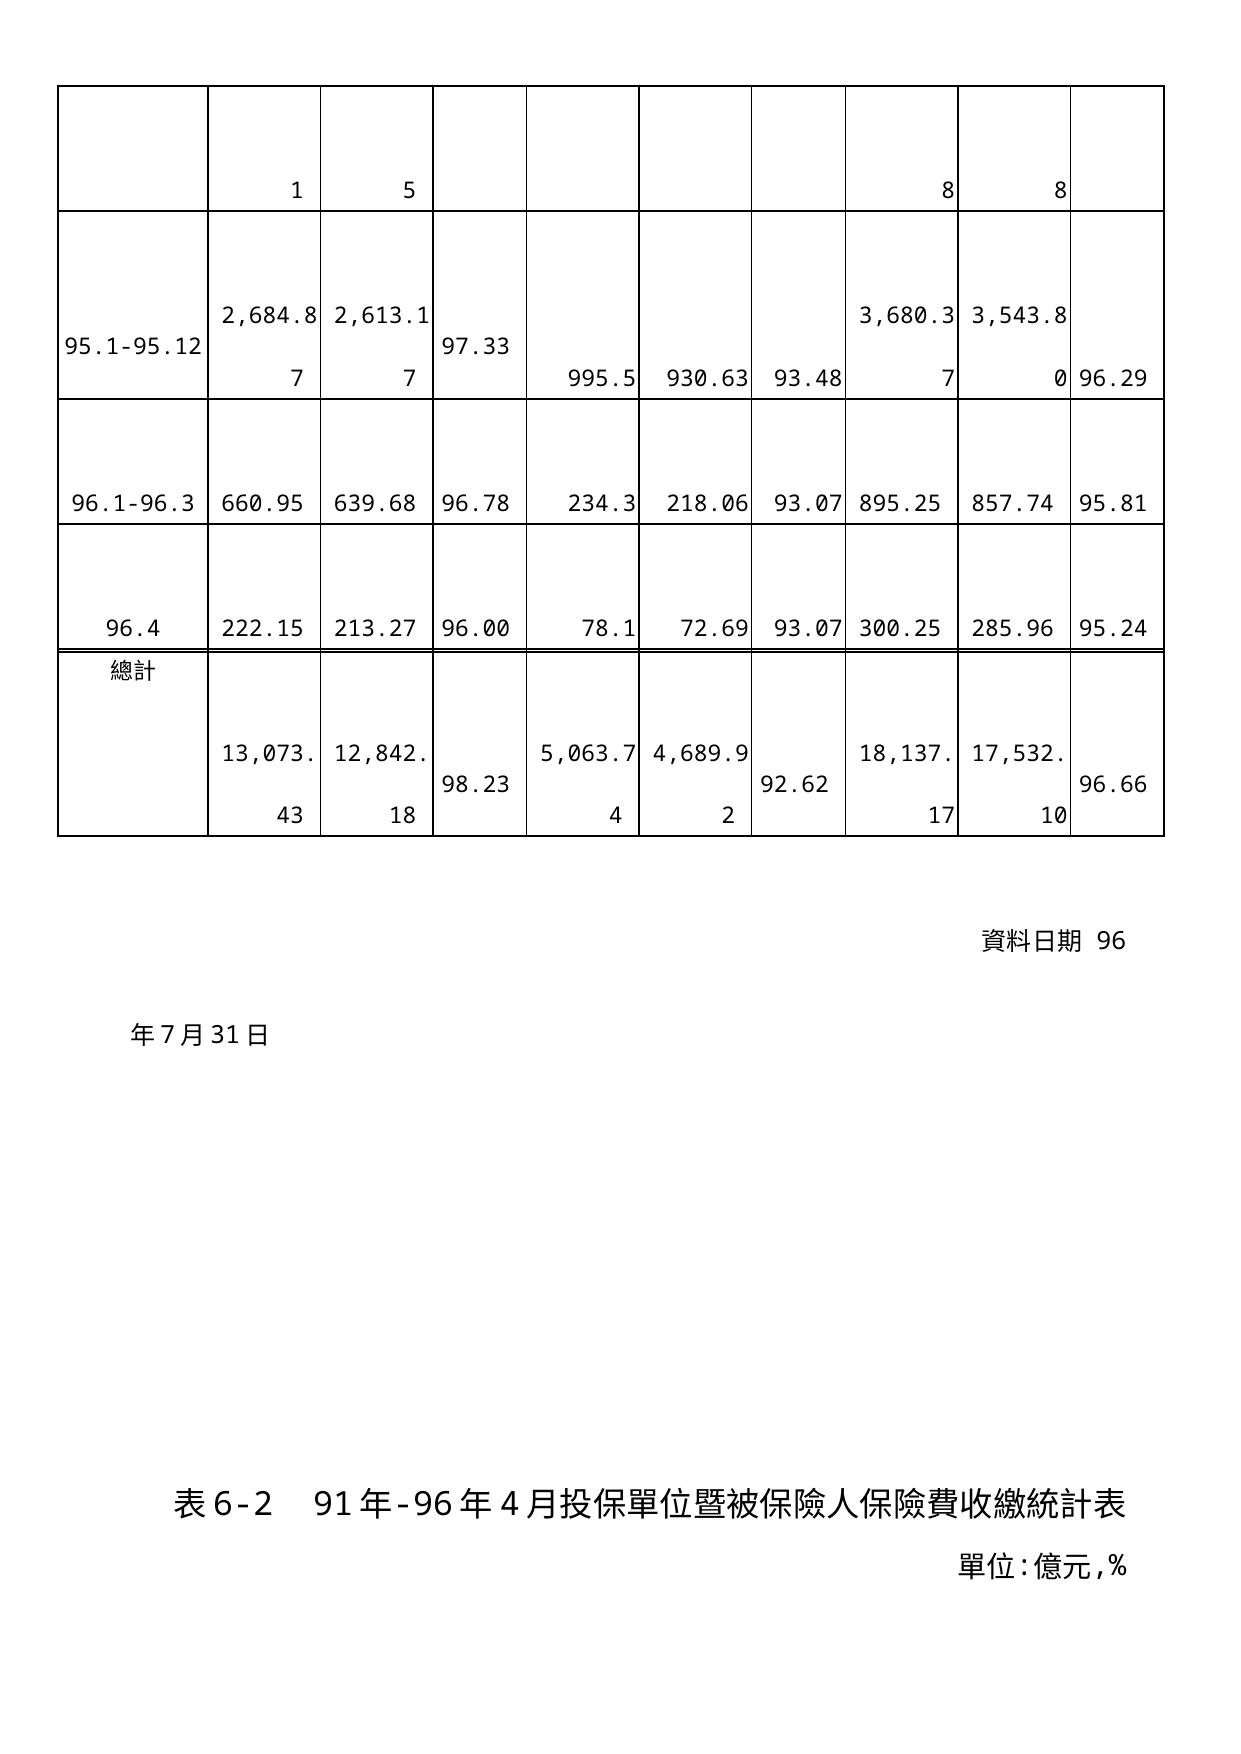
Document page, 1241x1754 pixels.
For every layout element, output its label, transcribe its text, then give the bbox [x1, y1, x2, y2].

table_cell 5,063.74 [527, 653, 638, 835]
table_cell 660.95 [209, 400, 320, 523]
table_cell [527, 87, 638, 210]
table_cell 3,680.37 [846, 212, 957, 398]
table_cell [640, 87, 751, 210]
text 資料日期 96年7月31日 [130, 898, 1126, 1054]
table_cell 96.4 [59, 525, 207, 648]
table_cell 98.23 [434, 653, 526, 835]
table_cell 92.62 [752, 653, 845, 835]
table_cell 93.07 [752, 400, 845, 523]
table_cell [1071, 87, 1163, 210]
table_cell 930.63 [640, 212, 751, 398]
table_cell 96.29 [1071, 212, 1163, 398]
table_cell 222.15 [209, 525, 320, 648]
table_cell 93.48 [752, 212, 845, 398]
table_cell 218.06 [640, 400, 751, 523]
table_cell 95.81 [1071, 400, 1163, 523]
table_cell 2,613.17 [321, 212, 432, 398]
table_cell 95.1-95.12 [59, 212, 207, 398]
table_cell 857.74 [959, 400, 1070, 523]
table_cell 72.69 [640, 525, 751, 648]
table_cell 3,543.80 [959, 212, 1070, 398]
table_cell 18,137.17 [846, 653, 957, 835]
table_cell 78.1 [527, 525, 638, 648]
table_cell 639.68 [321, 400, 432, 523]
table_cell 300.25 [846, 525, 957, 648]
table_cell 93.07 [752, 525, 845, 648]
table_cell 12,842.18 [321, 653, 432, 835]
table_cell 96.66 [1071, 653, 1163, 835]
table_cell 5 [321, 87, 432, 210]
table_cell 96.1-96.3 [59, 400, 207, 523]
table_cell 96.00 [434, 525, 526, 648]
table_cell 285.96 [959, 525, 1070, 648]
table_cell 17,532.10 [959, 653, 1070, 835]
table_cell 8 [959, 87, 1070, 210]
table_cell 4,689.92 [640, 653, 751, 835]
table_cell 234.3 [527, 400, 638, 523]
table_cell 97.33 [434, 212, 526, 398]
table_cell 96.78 [434, 400, 526, 523]
table_cell 2,684.87 [209, 212, 320, 398]
table_cell 1 [209, 87, 320, 210]
table_cell 213.27 [321, 525, 432, 648]
table_cell [434, 87, 526, 210]
table_cell 13,073.43 [209, 653, 320, 835]
table_cell 總計 [59, 653, 207, 835]
text 表6-2 91年-96年4月投保單位暨被保險人保險費收繳統計表 單位:億元,% [130, 1460, 1126, 1585]
table_cell [59, 87, 207, 210]
table_cell [752, 87, 845, 210]
table_cell 895.25 [846, 400, 957, 523]
table_cell 8 [846, 87, 957, 210]
table_cell 995.5 [527, 212, 638, 398]
table_cell 95.24 [1071, 525, 1163, 648]
